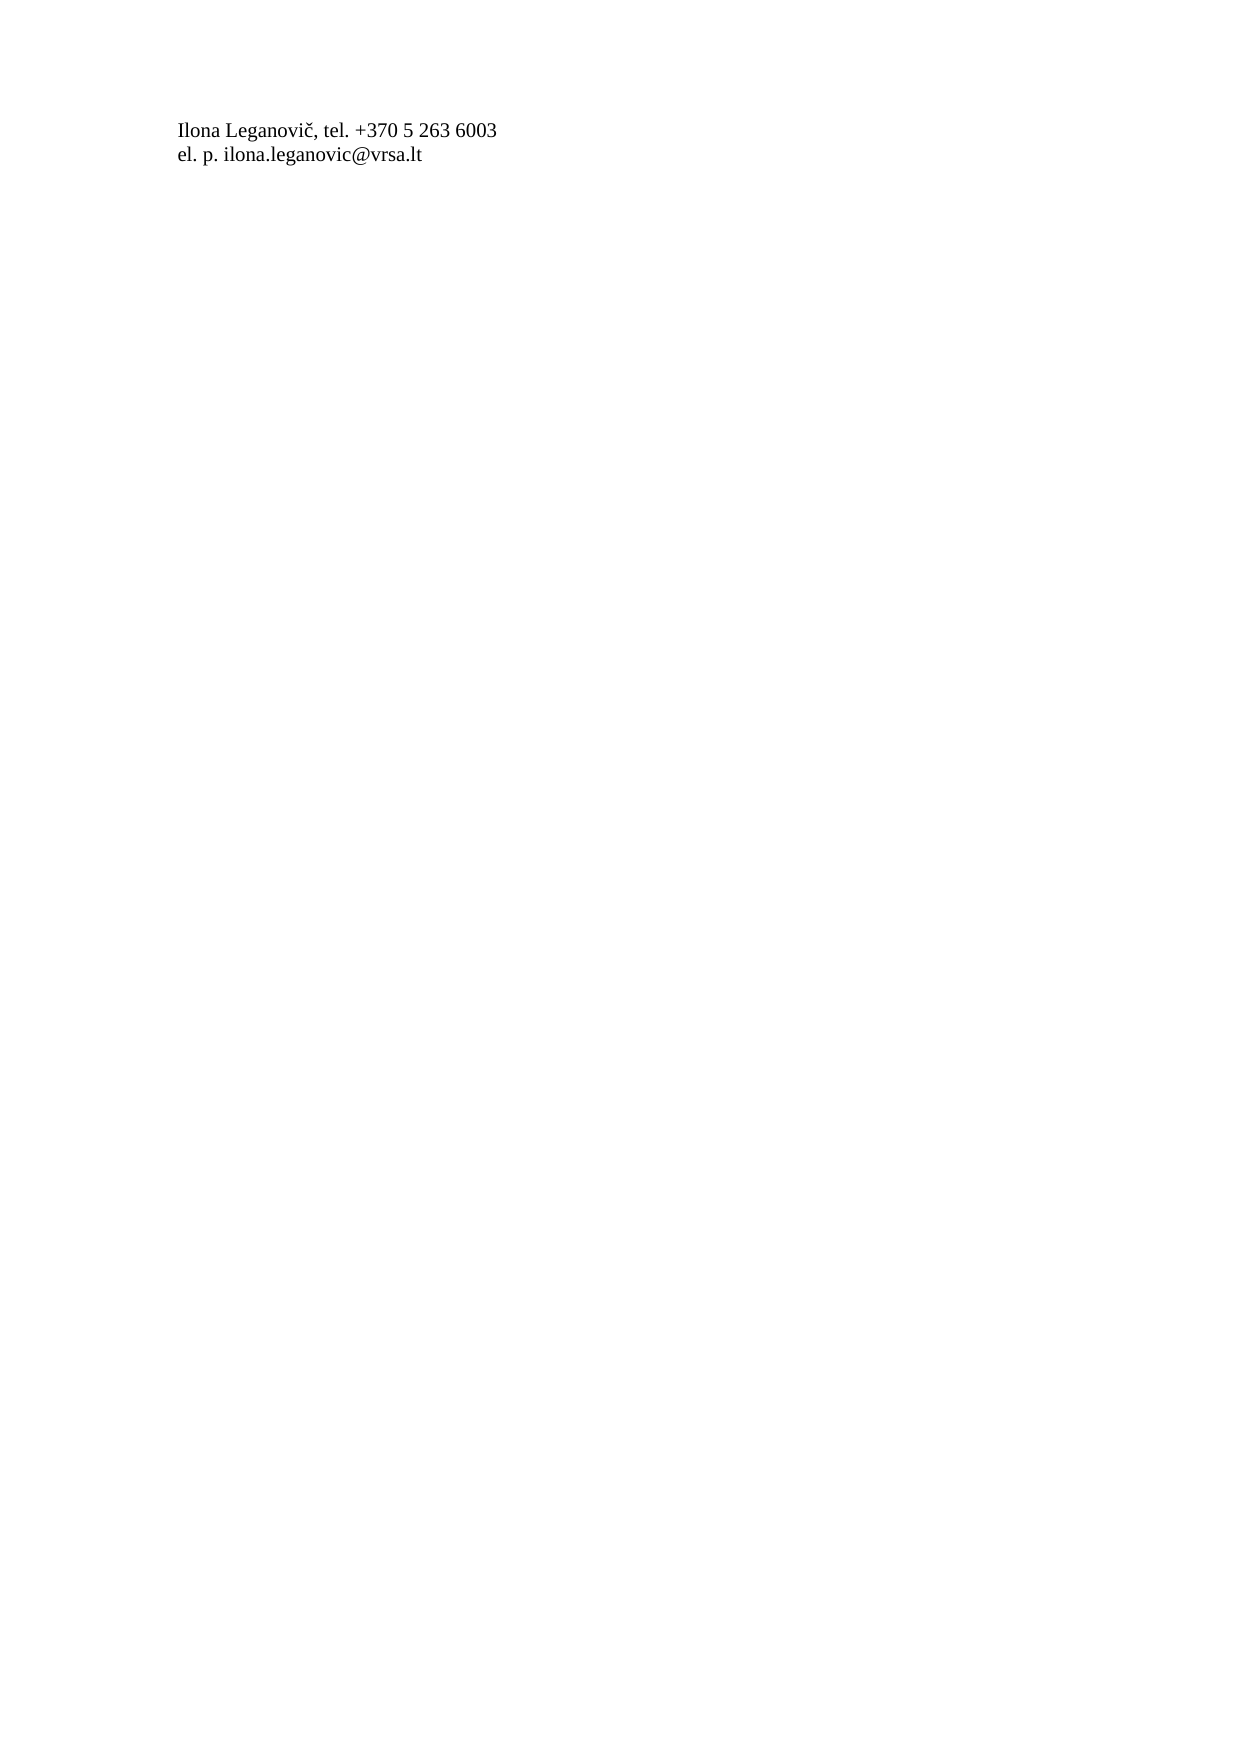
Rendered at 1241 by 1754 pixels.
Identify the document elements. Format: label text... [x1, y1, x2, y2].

text el. p. ilona.leganovic@vrsa.lt [177, 142, 1181, 166]
text Ilona Leganovič, tel. +370 5 263 6003 [177, 118, 1181, 142]
